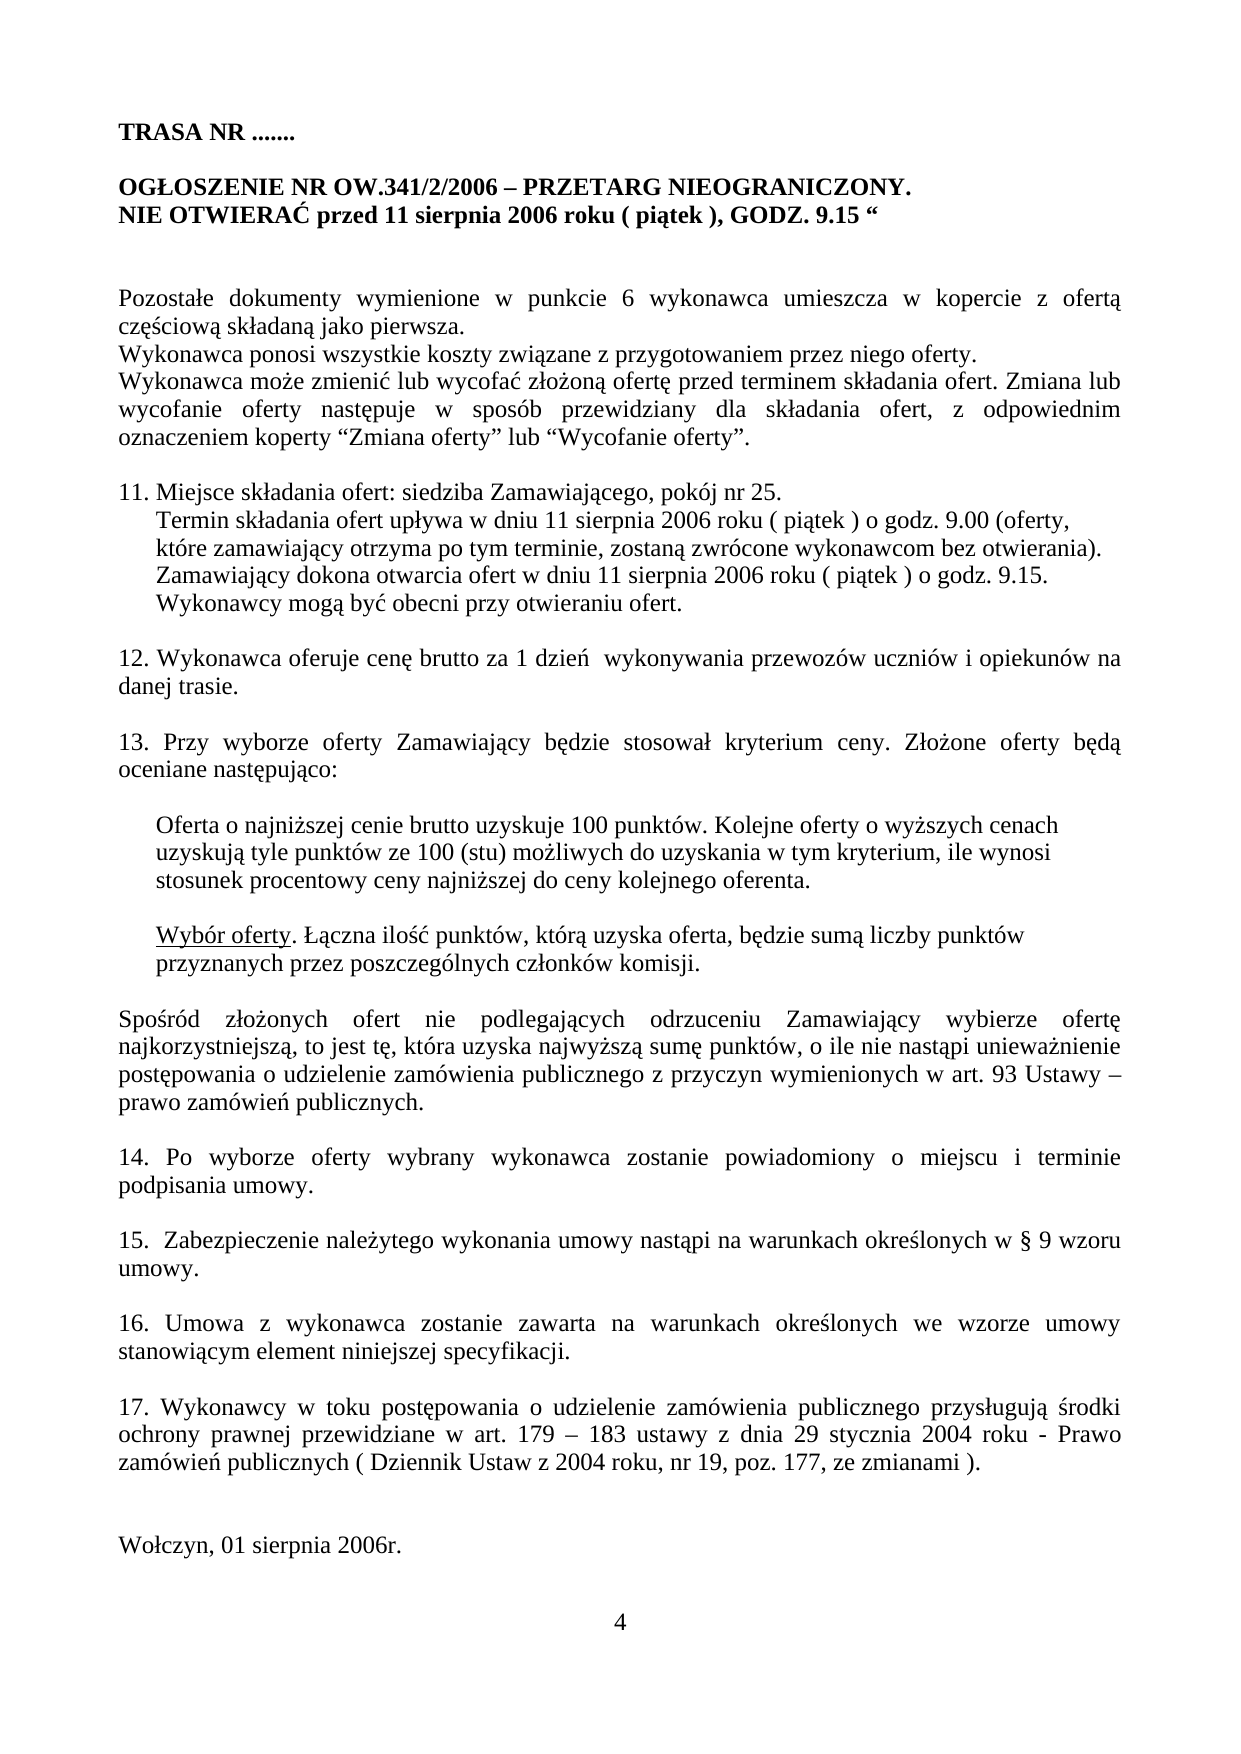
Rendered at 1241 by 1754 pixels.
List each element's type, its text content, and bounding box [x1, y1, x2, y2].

text Wybór oferty. Łączna ilość punktów, którą uzyska oferta, będzie sumą liczby punktów przyznanych przez poszczególnych członków komisji. [156, 922, 1122, 977]
text Pozostałe dokumenty wymienione w punkcie 6 wykonawca umieszcza w kopercie z ofertą częściową składaną jako pierwsza. [118, 284, 1122, 340]
text NIE OTWIERAĆ przed 11 sierpnia 2006 roku ( piątek ), GODZ. 9.15 “ [118, 201, 1122, 229]
text 14. Po wyborze oferty wybrany wykonawca zostanie powiadomiony o miejscu i terminie podpisania umowy. [118, 1143, 1122, 1199]
text TRASA NR ....... [118, 118, 1122, 146]
text 11. Miejsce składania ofert: siedziba Zamawiającego, pokój nr 25. [118, 478, 1122, 506]
text 17. Wykonawcy w toku postępowania o udzielenie zamówienia publicznego przysługują środki ochrony prawnej przewidziane w art. 179 – 183 ustawy z dnia 29 stycznia 2004 roku - Prawo zamówień publicznych ( Dziennik Ustaw z 2004 roku, nr 19, poz. 177, ze zmianami ). [118, 1393, 1122, 1476]
text które zamawiający otrzyma po tym terminie, zostaną zwrócone wykonawcom bez otwierania). [118, 534, 1122, 561]
text Wykonawca może zmienić lub wycofać złożoną ofertę przed terminem składania ofert. Zmiana lub wycofanie oferty następuje w sposób przewidziany dla składania ofert, z odpowiednim oznaczeniem koperty “Zmiana oferty” lub “Wycofanie oferty”. [118, 367, 1122, 451]
text Wołczyn, 01 sierpnia 2006r. [118, 1531, 1122, 1559]
text 15. Zabezpieczenie należytego wykonania umowy nastąpi na warunkach określonych w § 9 wzoru umowy. [118, 1226, 1122, 1282]
text Zamawiający dokona otwarcia ofert w dniu 11 sierpnia 2006 roku ( piątek ) o godz. 9.15. [118, 561, 1122, 589]
text OGŁOSZENIE NR OW.341/2/2006 – PRZETARG NIEOGRANICZONY. [118, 173, 1122, 201]
text Spośród złożonych ofert nie podlegających odrzuceniu Zamawiający wybierze ofertę najkorzystniejszą, to jest tę, która uzyska najwyższą sumę punktów, o ile nie nastąpi unieważnienie postępowania o udzielenie zamówienia publicznego z przyczyn wymienionych w art. 93 Ustawy – prawo zamówień publicznych. [118, 1005, 1122, 1116]
text 13. Przy wyborze oferty Zamawiający będzie stosował kryterium ceny. Złożone oferty będą oceniane następująco: [118, 728, 1122, 783]
text Wykonawcy mogą być obecni przy otwieraniu ofert. [118, 589, 1122, 617]
text Oferta o najniższej cenie brutto uzyskuje 100 punktów. Kolejne oferty o wyższych cenach uzyskują tyle punktów ze 100 (stu) możliwych do uzyskania w tym kryterium, ile wynosi stosunek procentowy ceny najniższej do ceny kolejnego oferenta. [156, 811, 1122, 894]
text 12. Wykonawca oferuje cenę brutto za 1 dzień wykonywania przewozów uczniów i opiekunów na danej trasie. [118, 644, 1122, 700]
text Termin składania ofert upływa w dniu 11 sierpnia 2006 roku ( piątek ) o godz. 9.00 (oferty, [118, 506, 1122, 534]
text Wykonawca ponosi wszystkie koszty związane z przygotowaniem przez niego oferty. [118, 340, 1122, 367]
text 16. Umowa z wykonawca zostanie zawarta na warunkach określonych we wzorze umowy stanowiącym element niniejszej specyfikacji. [118, 1309, 1122, 1365]
